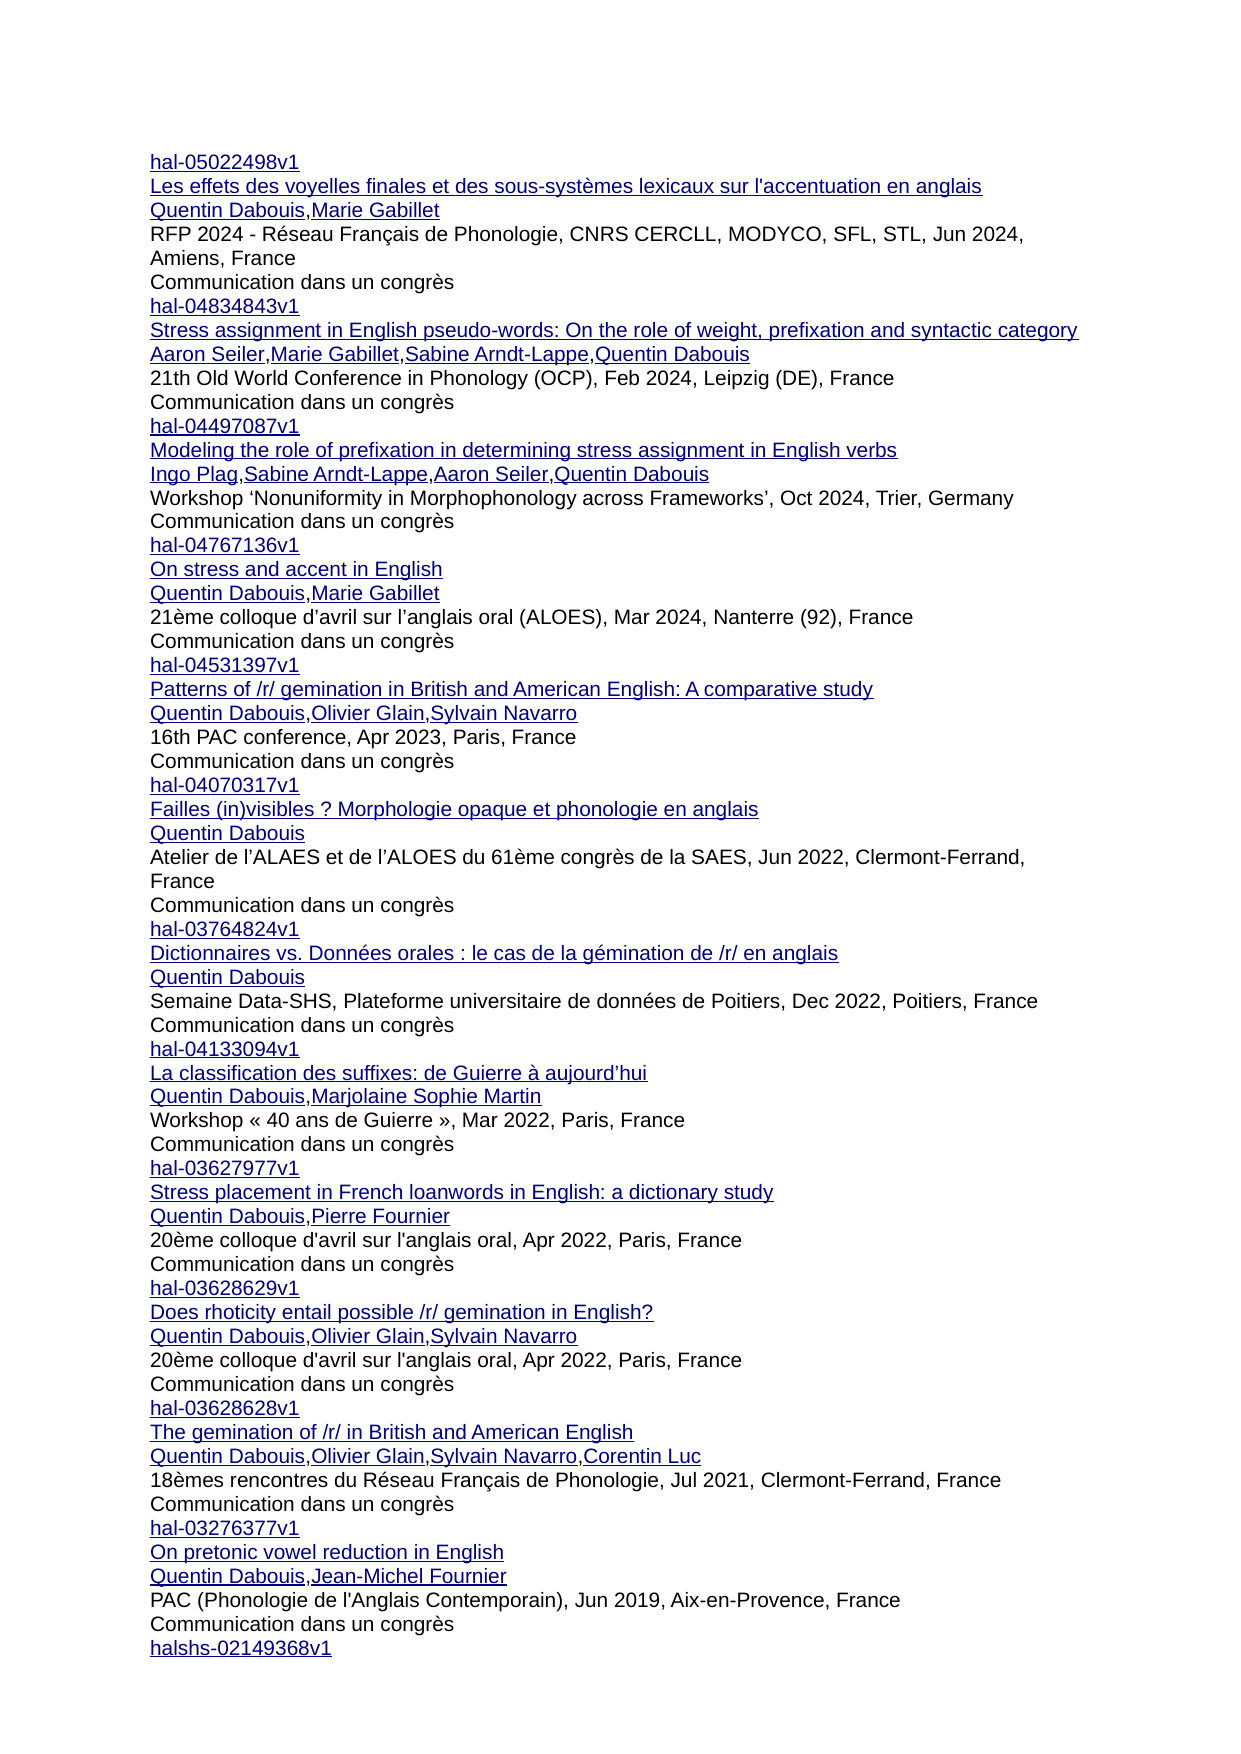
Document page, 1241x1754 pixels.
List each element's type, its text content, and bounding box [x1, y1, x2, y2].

table_cell The gemination of /r/ in British and American English Quentin Dabouis,Olivier Glain,Sylvain Navarro,Corentin Luc 18èmes rencontres du Réseau Français de Phonologie, Jul 2021, Clermont-Ferrand, France Communication dans un congrès hal-03276377v1 [150, 1420, 1090, 1539]
table_cell hal-05022498v1 [150, 150, 1090, 174]
table_cell Does rhoticity entail possible /r/ gemination in English? Quentin Dabouis,Olivier Glain,Sylvain Navarro 20ème colloque d'avril sur l'anglais oral, Apr 2022, Paris, France Communication dans un congrès hal-03628628v1 [150, 1300, 1090, 1420]
table_cell On pretonic vowel reduction in English Quentin Dabouis,Jean-Michel Fournier PAC (Phonologie de l'Anglais Contemporain), Jun 2019, Aix-en-Provence, France Communication dans un congrès halshs-02149368v1 [150, 1540, 1090, 1659]
table_cell La classification des suffixes: de Guierre à aujourd’hui Quentin Dabouis,Marjolaine Sophie Martin Workshop « 40 ans de Guierre », Mar 2022, Paris, France Communication dans un congrès hal-03627977v1 [150, 1060, 1090, 1180]
table_cell Stress assignment in English pseudo-words: On the role of weight, prefixation and syntactic category Aaron Seiler,Marie Gabillet,Sabine Arndt-Lappe,Quentin Dabouis 21th Old World Conference in Phonology (OCP), Feb 2024, Leipzig (DE), France Communication dans un congrès hal-04497087v1 [150, 318, 1090, 437]
table_cell Dictionnaires vs. Données orales : le cas de la gémination de /r/ en anglais Quentin Dabouis Semaine Data-SHS, Plateforme universitaire de données de Poitiers, Dec 2022, Poitiers, France Communication dans un congrès hal-04133094v1 [150, 941, 1090, 1060]
table_cell Les effets des voyelles finales et des sous-systèmes lexicaux sur l'accentuation en anglais Quentin Dabouis,Marie Gabillet RFP 2024 - Réseau Français de Phonologie, CNRS CERCLL, MODYCO, SFL, STL, Jun 2024, Amiens, France Communication dans un congrès hal-04834843v1 [150, 174, 1090, 318]
table_cell Patterns of /r/ gemination in British and American English: A comparative study Quentin Dabouis,Olivier Glain,Sylvain Navarro 16th PAC conference, Apr 2023, Paris, France Communication dans un congrès hal-04070317v1 [150, 677, 1090, 797]
table_cell Failles (in)visibles ? Morphologie opaque et phonologie en anglais Quentin Dabouis Atelier de l’ALAES et de l’ALOES du 61ème congrès de la SAES, Jun 2022, Clermont-Ferrand, France Communication dans un congrès hal-03764824v1 [150, 797, 1090, 941]
table_cell Stress placement in French loanwords in English: a dictionary study Quentin Dabouis,Pierre Fournier 20ème colloque d'avril sur l'anglais oral, Apr 2022, Paris, France Communication dans un congrès hal-03628629v1 [150, 1180, 1090, 1300]
table_cell Modeling the role of prefixation in determining stress assignment in English verbs Ingo Plag,Sabine Arndt-Lappe,Aaron Seiler,Quentin Dabouis Workshop ‘Nonuniformity in Morphophonology across Frameworks’, Oct 2024, Trier, Germany Communication dans un congrès hal-04767136v1 [150, 438, 1090, 557]
table_cell On stress and accent in English Quentin Dabouis,Marie Gabillet 21ème colloque d’avril sur l’anglais oral (ALOES), Mar 2024, Nanterre (92), France Communication dans un congrès hal-04531397v1 [150, 557, 1090, 677]
